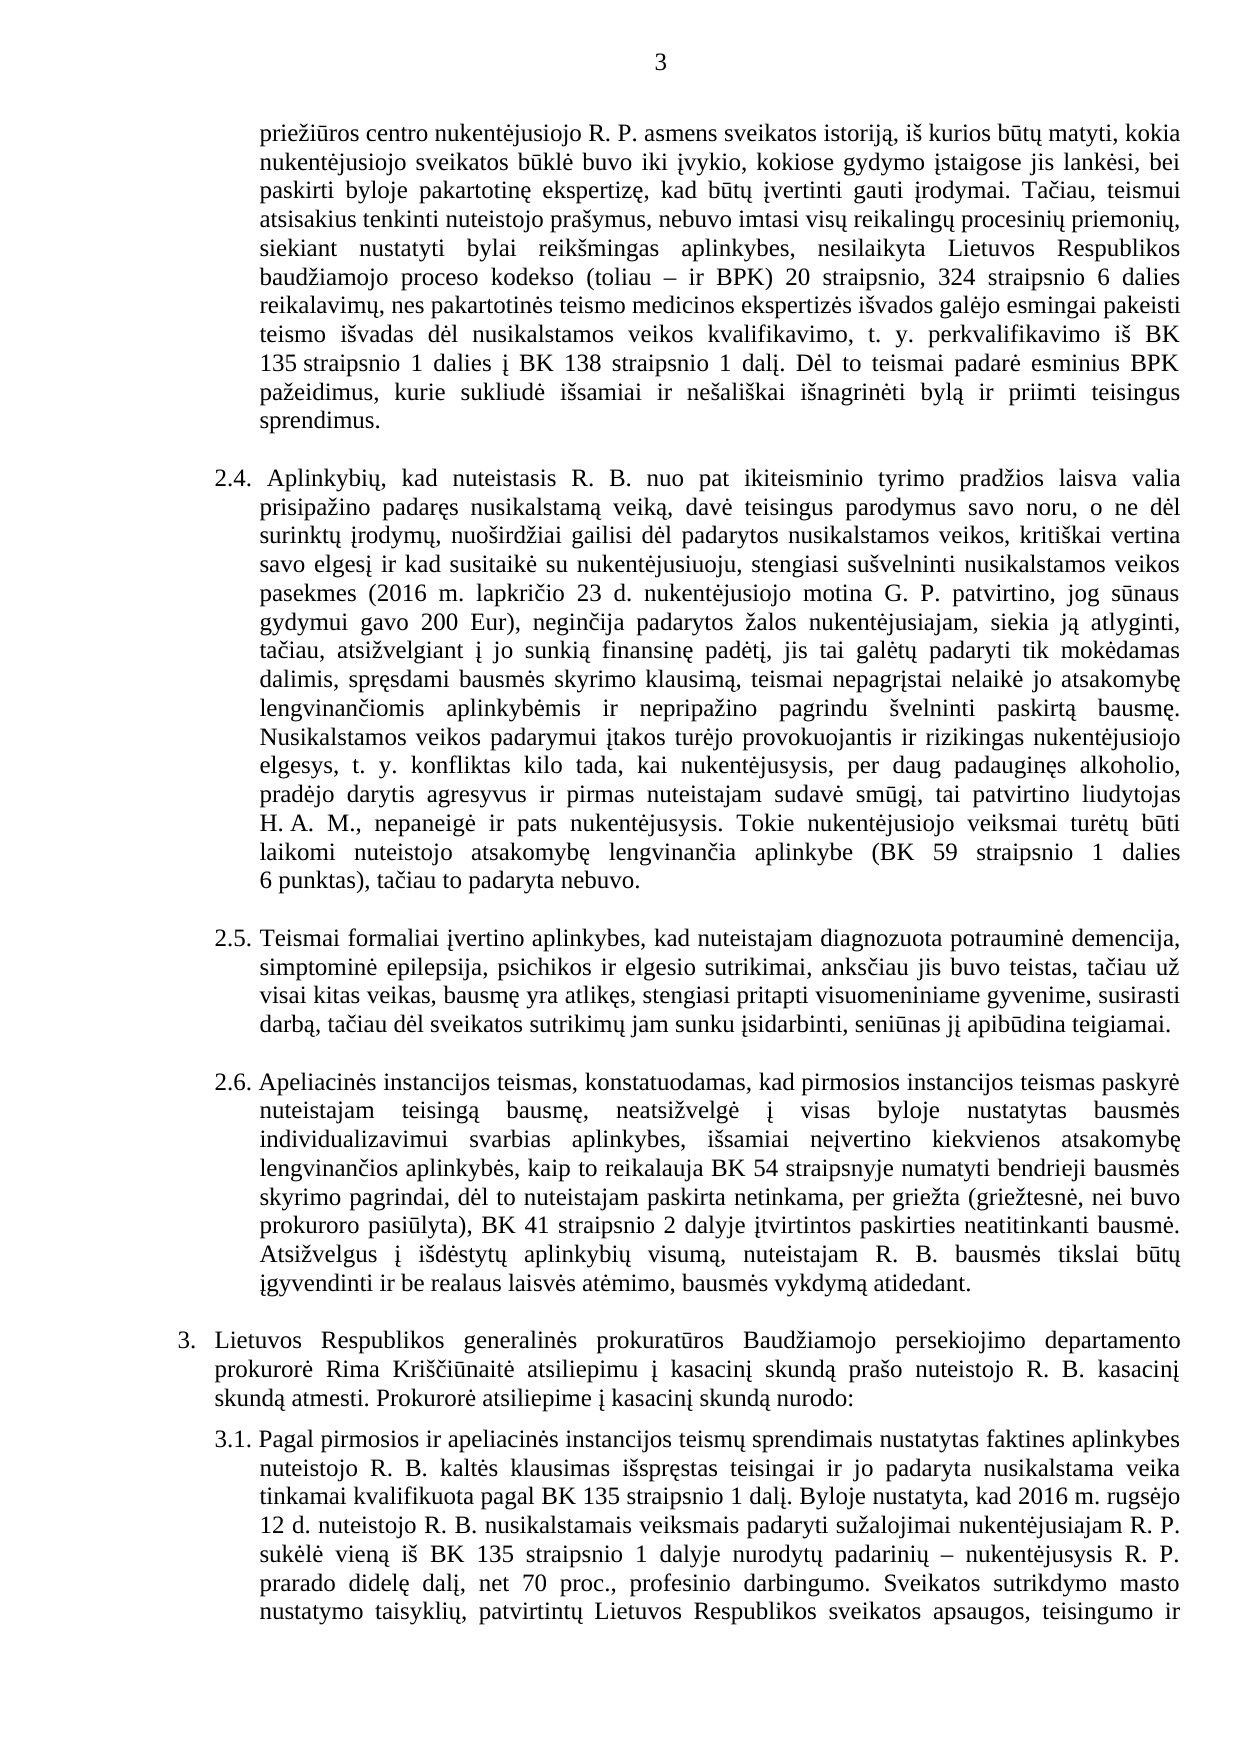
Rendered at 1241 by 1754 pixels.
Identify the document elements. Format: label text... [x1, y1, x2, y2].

text 2.4. Aplinkybių, kad nuteistasis R. B. nuo pat ikiteisminio tyrimo pradžios laisva valia prisipažino padaręs nusikalstamą veiką, davė teisingus parodymus savo noru, o ne dėl surinktų įrodymų, nuoširdžiai gailisi dėl padarytos nusikalstamos veikos, kritiškai vertina savo elgesį ir kad susitaikė su nukentėjusiuoju, stengiasi sušvelninti nusikalstamos veikos pasekmes (2016 m. lapkričio 23 d. nukentėjusiojo motina G. P. patvirtino, jog sūnaus gydymui gavo 200 Eur), neginčija padarytos žalos nukentėjusiajam, siekia ją atlyginti, tačiau, atsižvelgiant į jo sunkią finansinę padėtį, jis tai galėtų padaryti tik mokėdamas dalimis, spręsdami bausmės skyrimo klausimą, teismai nepagrįstai nelaikė jo atsakomybę lengvinančiomis aplinkybėmis ir nepripažino pagrindu švelninti paskirtą bausmę. Nusikalstamos veikos padarymui įtakos turėjo provokuojantis ir rizikingas nukentėjusiojo elgesys, t. y. konfliktas kilo tada, kai nukentėjusysis, per daug padauginęs alkoholio, pradėjo darytis agresyvus ir pirmas nuteistajam sudavė smūgį, tai patvirtino liudytojas H. A. M., nepaneigė ir pats nukentėjusysis. Tokie nukentėjusiojo veiksmai turėtų būti laikomi nuteistojo atsakomybę lengvinančia aplinkybe (BK 59 straipsnio 1 dalies 6 punktas), tačiau to padaryta nebuvo. [214, 463, 1181, 894]
text 3.1. Pagal pirmosios ir apeliacinės instancijos teismų sprendimais nustatytas faktines aplinkybes nuteistojo R. B. kaltės klausimas išspręstas teisingai ir jo padaryta nusikalstama veika tinkamai kvalifikuota pagal BK 135 straipsnio 1 dalį. Byloje nustatyta, kad 2016 m. rugsėjo 12 d. nuteistojo R. B. nusikalstamais veiksmais padaryti sužalojimai nukentėjusiajam R. P. sukėlė vieną iš BK 135 straipsnio 1 dalyje nurodytų padarinių – nukentėjusysis R. P. prarado didelę dalį, net 70 proc., profesinio darbingumo. Sveikatos sutrikdymo masto nustatymo taisyklių, patvirtintų Lietuvos Respublikos sveikatos apsaugos, teisingumo ir [214, 1424, 1181, 1625]
text priežiūros centro nukentėjusiojo R. P. asmens sveikatos istoriją, iš kurios būtų matyti, kokia nukentėjusiojo sveikatos būklė buvo iki įvykio, kokiose gydymo įstaigose jis lankėsi, bei paskirti byloje pakartotinę ekspertizę, kad būtų įvertinti gauti įrodymai. Tačiau, teismui atsisakius tenkinti nuteistojo prašymus, nebuvo imtasi visų reikalingų procesinių priemonių, siekiant nustatyti bylai reikšmingas aplinkybes, nesilaikyta Lietuvos Respublikos baudžiamojo proceso kodekso (toliau – ir BPK) 20 straipsnio, 324 straipsnio 6 dalies reikalavimų, nes pakartotinės teismo medicinos ekspertizės išvados galėjo esmingai pakeisti teismo išvadas dėl nusikalstamos veikos kvalifikavimo, t. y. perkvalifikavimo iš BK 135 straipsnio 1 dalies į BK 138 straipsnio 1 dalį. Dėl to teismai padarė esminius BPK pažeidimus, kurie sukliudė išsamiai ir nešališkai išnagrinėti bylą ir priimti teisingus sprendimus. [214, 118, 1181, 434]
text 2.5. Teismai formaliai įvertino aplinkybes, kad nuteistajam diagnozuota potrauminė demencija, simptominė epilepsija, psichikos ir elgesio sutrikimai, anksčiau jis buvo teistas, tačiau už visai kitas veikas, bausmę yra atlikęs, stengiasi pritapti visuomeniniame gyvenime, susirasti darbą, tačiau dėl sveikatos sutrikimų jam sunku įsidarbinti, seniūnas jį apibūdina teigiamai. [214, 923, 1181, 1038]
text 3. Lietuvos Respublikos generalinės prokuratūros Baudžiamojo persekiojimo departamento prokurorė Rima Kriščiūnaitė atsiliepimu į kasacinį skundą prašo nuteistojo R. B. kasacinį skundą atmesti. Prokurorė atsiliepime į kasacinį skundą nurodo: [177, 1326, 1181, 1412]
text 2.6. Apeliacinės instancijos teismas, konstatuodamas, kad pirmosios instancijos teismas paskyrė nuteistajam teisingą bausmę, neatsižvelgė į visas byloje nustatytas bausmės individualizavimui svarbias aplinkybes, išsamiai neįvertino kiekvienos atsakomybę lengvinančios aplinkybės, kaip to reikalauja BK 54 straipsnyje numatyti bendrieji bausmės skyrimo pagrindai, dėl to nuteistajam paskirta netinkama, per griežta (griežtesnė, nei buvo prokuroro pasiūlyta), BK 41 straipsnio 2 dalyje įtvirtintos paskirties neatitinkanti bausmė. Atsižvelgus į išdėstytų aplinkybių visumą, nuteistajam R. B. bausmės tikslai būtų įgyvendinti ir be realaus laisvės atėmimo, bausmės vykdymą atidedant. [214, 1067, 1181, 1297]
